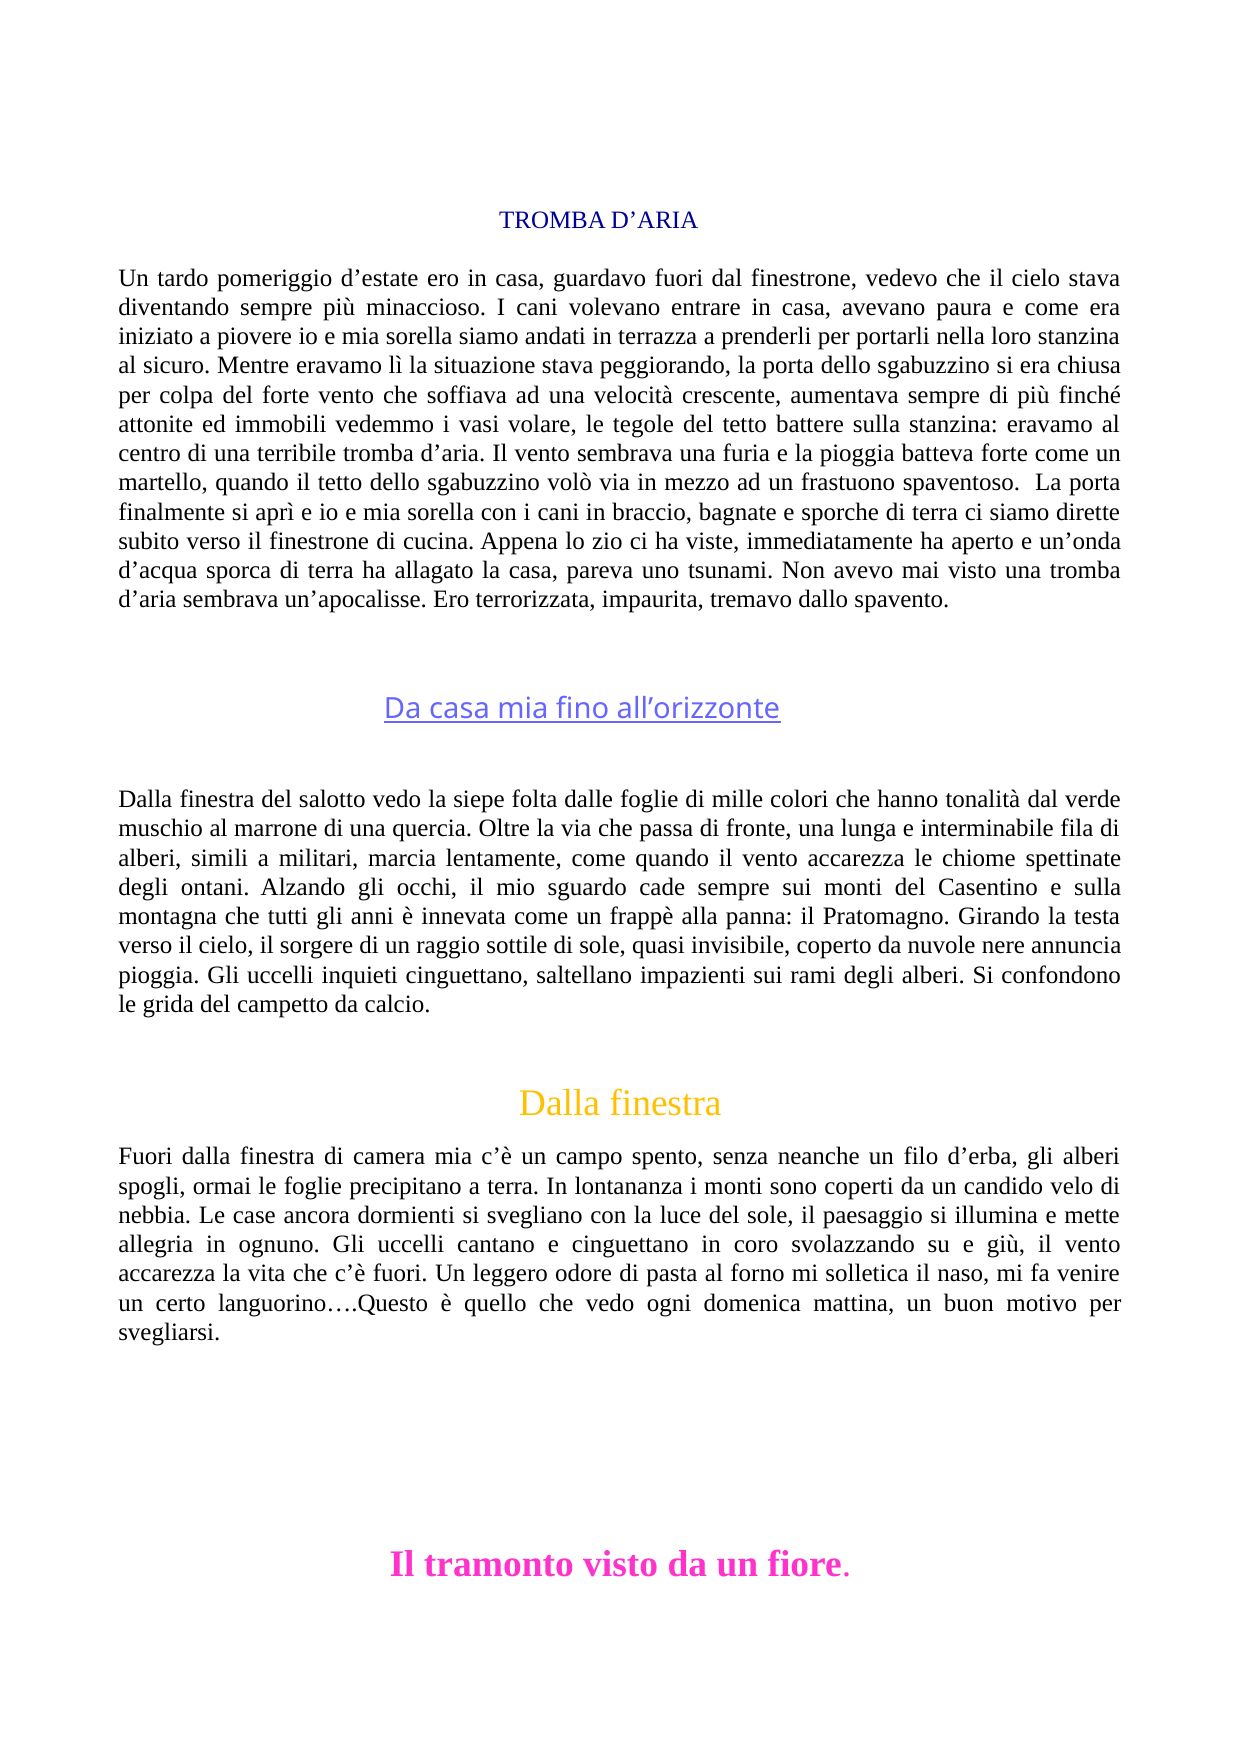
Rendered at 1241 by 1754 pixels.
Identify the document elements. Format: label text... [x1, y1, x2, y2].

subtitle Da casa mia fino all’orizzonte [118, 687, 1240, 727]
text Fuori dalla finestra di camera mia c’è un campo spento, senza neanche un filo d’erba, gli alberi spogli, ormai le foglie precipitano a terra. In lontananza i monti sono coperti da un candido velo di nebbia. Le case ancora dormienti si svegliano con la luce del sole, il paesaggio si illumina e mette allegria in ognuno. Gli uccelli cantano e cinguettano in coro svolazzando su e giù, il vento accarezza la vita che c’è fuori. Un leggero odore di pasta al forno mi solletica il naso, mi fa venire un certo languorino….Questo è quello che vedo ogni domenica mattina, un buon motivo per svegliarsi. [118, 1141, 1122, 1346]
text TROMBA D’ARIA [118, 205, 1122, 234]
text Il tramonto visto da un fiore. [118, 1541, 1122, 1584]
text Un tardo pomeriggio d’estate ero in casa, guardavo fuori dal finestrone, vedevo che il cielo stava diventando sempre più minaccioso. I cani volevano entrare in casa, avevano paura e come era iniziato a piovere io e mia sorella siamo andati in terrazza a prenderli per portarli nella loro stanzina al sicuro. Mentre eravamo lì la situazione stava peggiorando, la porta dello sgabuzzino si era chiusa per colpa del forte vento che soffiava ad una velocità crescente, aumentava sempre di più finché attonite ed immobili vedemmo i vasi volare, le tegole del tetto battere sulla stanzina: eravamo al centro di una terribile tromba d’aria. Il vento sembrava una furia e la pioggia batteva forte come un martello, quando il tetto dello sgabuzzino volò via in mezzo ad un frastuono spaventoso. La porta finalmente si aprì e io e mia sorella con i cani in braccio, bagnate e sporche di terra ci siamo dirette subito verso il finestrone di cucina. Appena lo zio ci ha viste, immediatamente ha aperto e un’onda d’acqua sporca di terra ha allagato la casa, pareva uno tsunami. Non avevo mai visto una tromba d’aria sembrava un’apocalisse. Ero terrorizzata, impaurita, tremavo dallo spavento. [118, 263, 1122, 613]
text Dalla finestra [118, 1081, 1122, 1124]
text Dalla finestra del salotto vedo la siepe folta dalle foglie di mille colori che hanno tonalità dal verde muschio al marrone di una quercia. Oltre la via che passa di fronte, una lunga e interminabile fila di alberi, simili a militari, marcia lentamente, come quando il vento accarezza le chiome spettinate degli ontani. Alzando gli occhi, il mio sguardo cade sempre sui monti del Casentino e sulla montagna che tutti gli anni è innevata come un frappè alla panna: il Pratomagno. Girando la testa verso il cielo, il sorgere di un raggio sottile di sole, quasi invisibile, coperto da nuvole nere annuncia pioggia. Gli uccelli inquieti cinguettano, saltellano impazienti sui rami degli alberi. Si confondono le grida del campetto da calcio. [118, 784, 1122, 1018]
